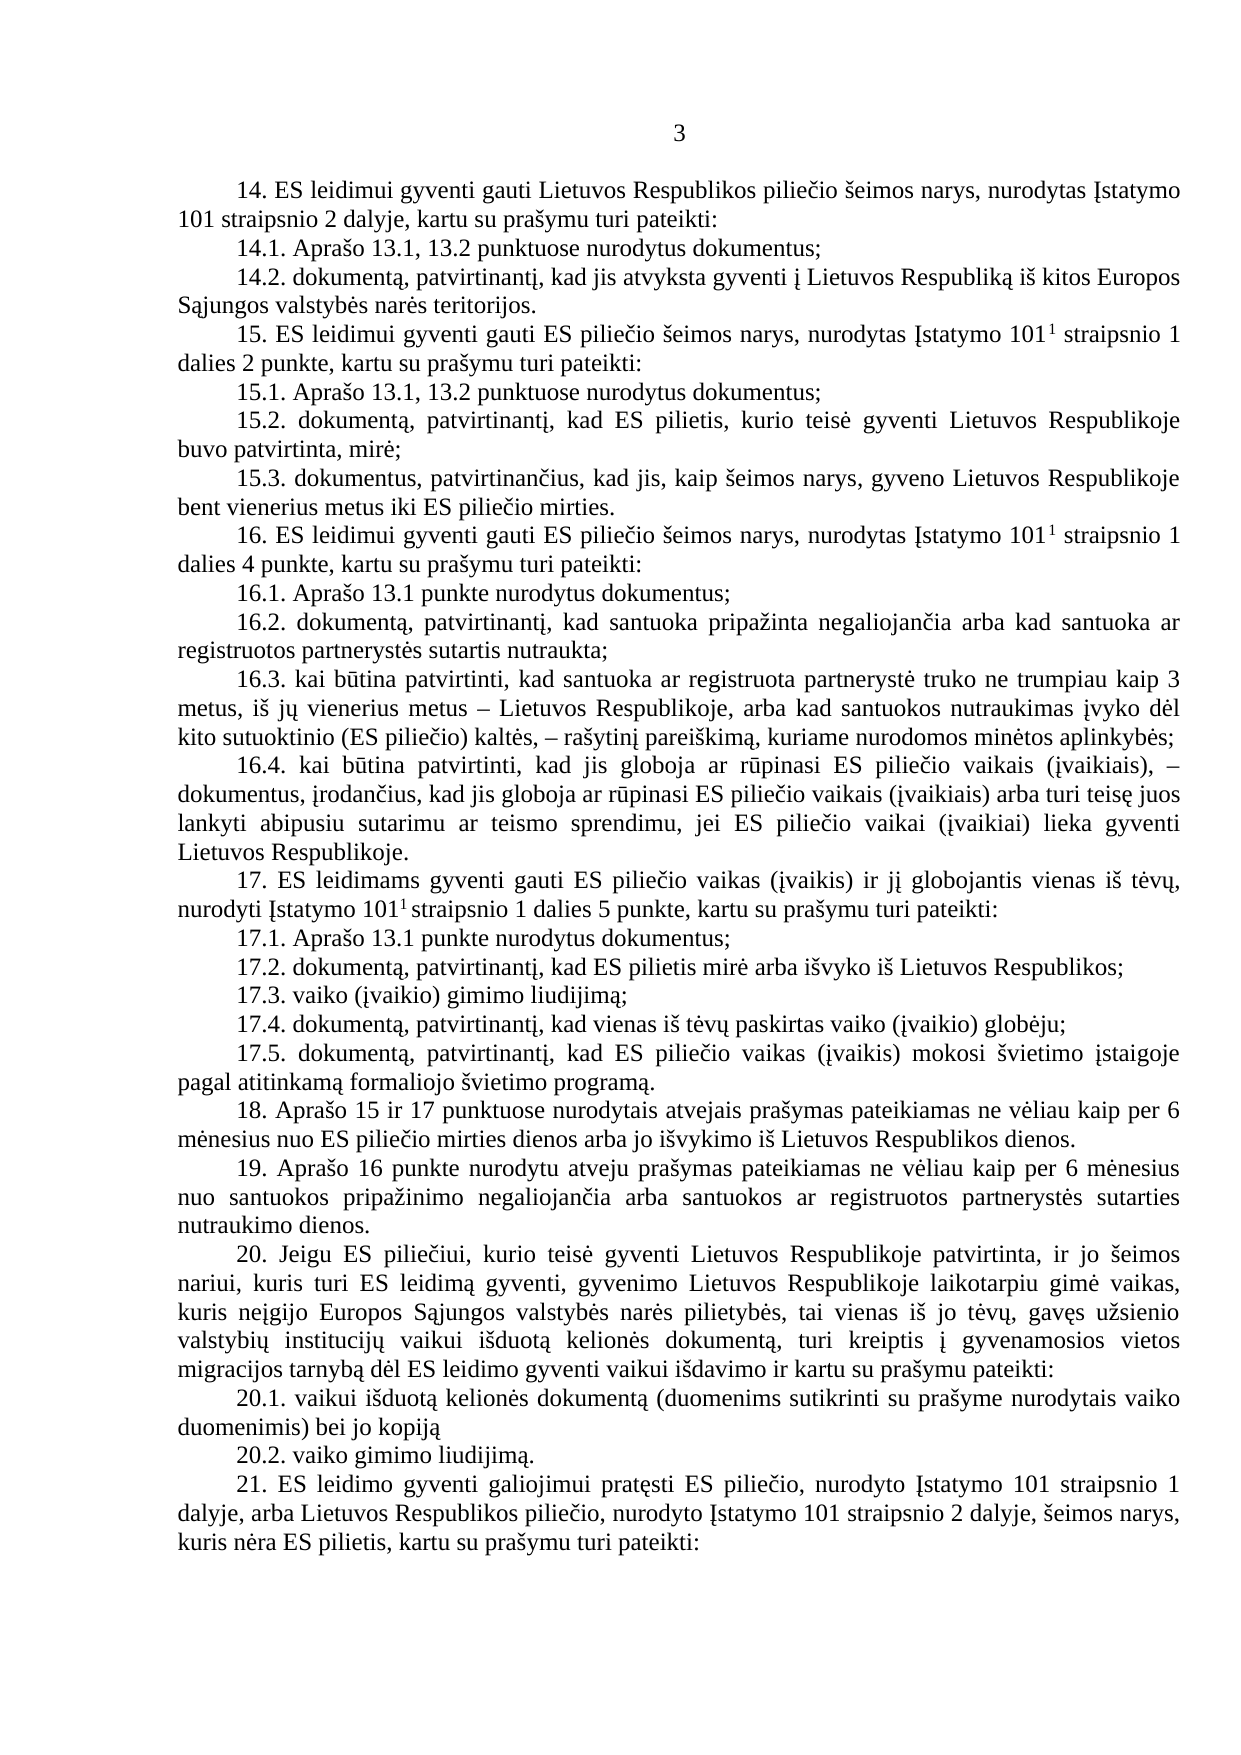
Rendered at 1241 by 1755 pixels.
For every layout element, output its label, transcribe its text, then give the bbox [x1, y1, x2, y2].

text 17.5. dokumentą, patvirtinantį, kad ES piliečio vaikas (įvaikis) mokosi švietimo įstaigoje pagal atitinkamą formaliojo švietimo programą. [177, 1038, 1181, 1096]
text 17.3. vaiko (įvaikio) gimimo liudijimą; [177, 981, 1181, 1009]
text 20.1. vaikui išduotą kelionės dokumentą (duomenims sutikrinti su prašyme nurodytais vaiko duomenimis) bei jo kopiją [177, 1383, 1181, 1441]
text 14. ES leidimui gyventi gauti Lietuvos Respublikos piliečio šeimos narys, nurodytas Įstatymo 101 straipsnio 2 dalyje, kartu su prašymu turi pateikti: [177, 176, 1181, 233]
text 16.2. dokumentą, patvirtinantį, kad santuoka pripažinta negaliojančia arba kad santuoka ar registruotos partnerystės sutartis nutraukta; [177, 607, 1181, 664]
text 16.4. kai būtina patvirtinti, kad jis globoja ar rūpinasi ES piliečio vaikais (įvaikiais), – dokumentus, įrodančius, kad jis globoja ar rūpinasi ES piliečio vaikais (įvaikiais) arba turi teisę juos lankyti abipusiu sutarimu ar teismo sprendimu, jei ES piliečio vaikai (įvaikiai) lieka gyventi Lietuvos Respublikoje. [177, 751, 1181, 866]
text 17. ES leidimams gyventi gauti ES piliečio vaikas (įvaikis) ir jį globojantis vienas iš tėvų, nurodyti Įstatymo 1011 straipsnio 1 dalies 5 punkte, kartu su prašymu turi pateikti: [177, 866, 1181, 923]
text 20.2. vaiko gimimo liudijimą. [177, 1441, 1181, 1469]
text 16. ES leidimui gyventi gauti ES piliečio šeimos narys, nurodytas Įstatymo 1011 straipsnio 1 dalies 4 punkte, kartu su prašymu turi pateikti: [177, 521, 1181, 578]
text 15.2. dokumentą, patvirtinantį, kad ES pilietis, kurio teisė gyventi Lietuvos Respublikoje buvo patvirtinta, mirė; [177, 406, 1181, 463]
text 15.3. dokumentus, patvirtinančius, kad jis, kaip šeimos narys, gyveno Lietuvos Respublikoje bent vienerius metus iki ES piliečio mirties. [177, 463, 1181, 521]
text 15.1. Aprašo 13.1, 13.2 punktuose nurodytus dokumentus; [177, 377, 1181, 406]
text 16.1. Aprašo 13.1 punkte nurodytus dokumentus; [177, 578, 1181, 607]
text 15. ES leidimui gyventi gauti ES piliečio šeimos narys, nurodytas Įstatymo 1011 straipsnio 1 dalies 2 punkte, kartu su prašymu turi pateikti: [177, 319, 1181, 377]
text 14.1. Aprašo 13.1, 13.2 punktuose nurodytus dokumentus; [177, 233, 1181, 262]
text 19. Aprašo 16 punkte nurodytu atveju prašymas pateikiamas ne vėliau kaip per 6 mėnesius nuo santuokos pripažinimo negaliojančia arba santuokos ar registruotos partnerystės sutarties nutraukimo dienos. [177, 1153, 1181, 1239]
text 16.3. kai būtina patvirtinti, kad santuoka ar registruota partnerystė truko ne trumpiau kaip 3 metus, iš jų vienerius metus – Lietuvos Respublikoje, arba kad santuokos nutraukimas įvyko dėl kito sutuoktinio (ES piliečio) kaltės, – rašytinį pareiškimą, kuriame nurodomos minėtos aplinkybės; [177, 664, 1181, 751]
text 17.4. dokumentą, patvirtinantį, kad vienas iš tėvų paskirtas vaiko (įvaikio) globėju; [177, 1009, 1181, 1038]
text 21. ES leidimo gyventi galiojimui pratęsti ES piliečio, nurodyto Įstatymo 101 straipsnio 1 dalyje, arba Lietuvos Respublikos piliečio, nurodyto Įstatymo 101 straipsnio 2 dalyje, šeimos narys, kuris nėra ES pilietis, kartu su prašymu turi pateikti: [177, 1469, 1181, 1556]
text 17.2. dokumentą, patvirtinantį, kad ES pilietis mirė arba išvyko iš Lietuvos Respublikos; [177, 952, 1181, 981]
text 18. Aprašo 15 ir 17 punktuose nurodytais atvejais prašymas pateikiamas ne vėliau kaip per 6 mėnesius nuo ES piliečio mirties dienos arba jo išvykimo iš Lietuvos Respublikos dienos. [177, 1096, 1181, 1153]
text 14.2. dokumentą, patvirtinantį, kad jis atvyksta gyventi į Lietuvos Respubliką iš kitos Europos Sąjungos valstybės narės teritorijos. [177, 262, 1181, 319]
text 17.1. Aprašo 13.1 punkte nurodytus dokumentus; [177, 923, 1181, 952]
text 20. Jeigu ES piliečiui, kurio teisė gyventi Lietuvos Respublikoje patvirtinta, ir jo šeimos nariui, kuris turi ES leidimą gyventi, gyvenimo Lietuvos Respublikoje laikotarpiu gimė vaikas, kuris neįgijo Europos Sąjungos valstybės narės pilietybės, tai vienas iš jo tėvų, gavęs užsienio valstybių institucijų vaikui išduotą kelionės dokumentą, turi kreiptis į gyvenamosios vietos migracijos tarnybą dėl ES leidimo gyventi vaikui išdavimo ir kartu su prašymu pateikti: [177, 1239, 1181, 1383]
